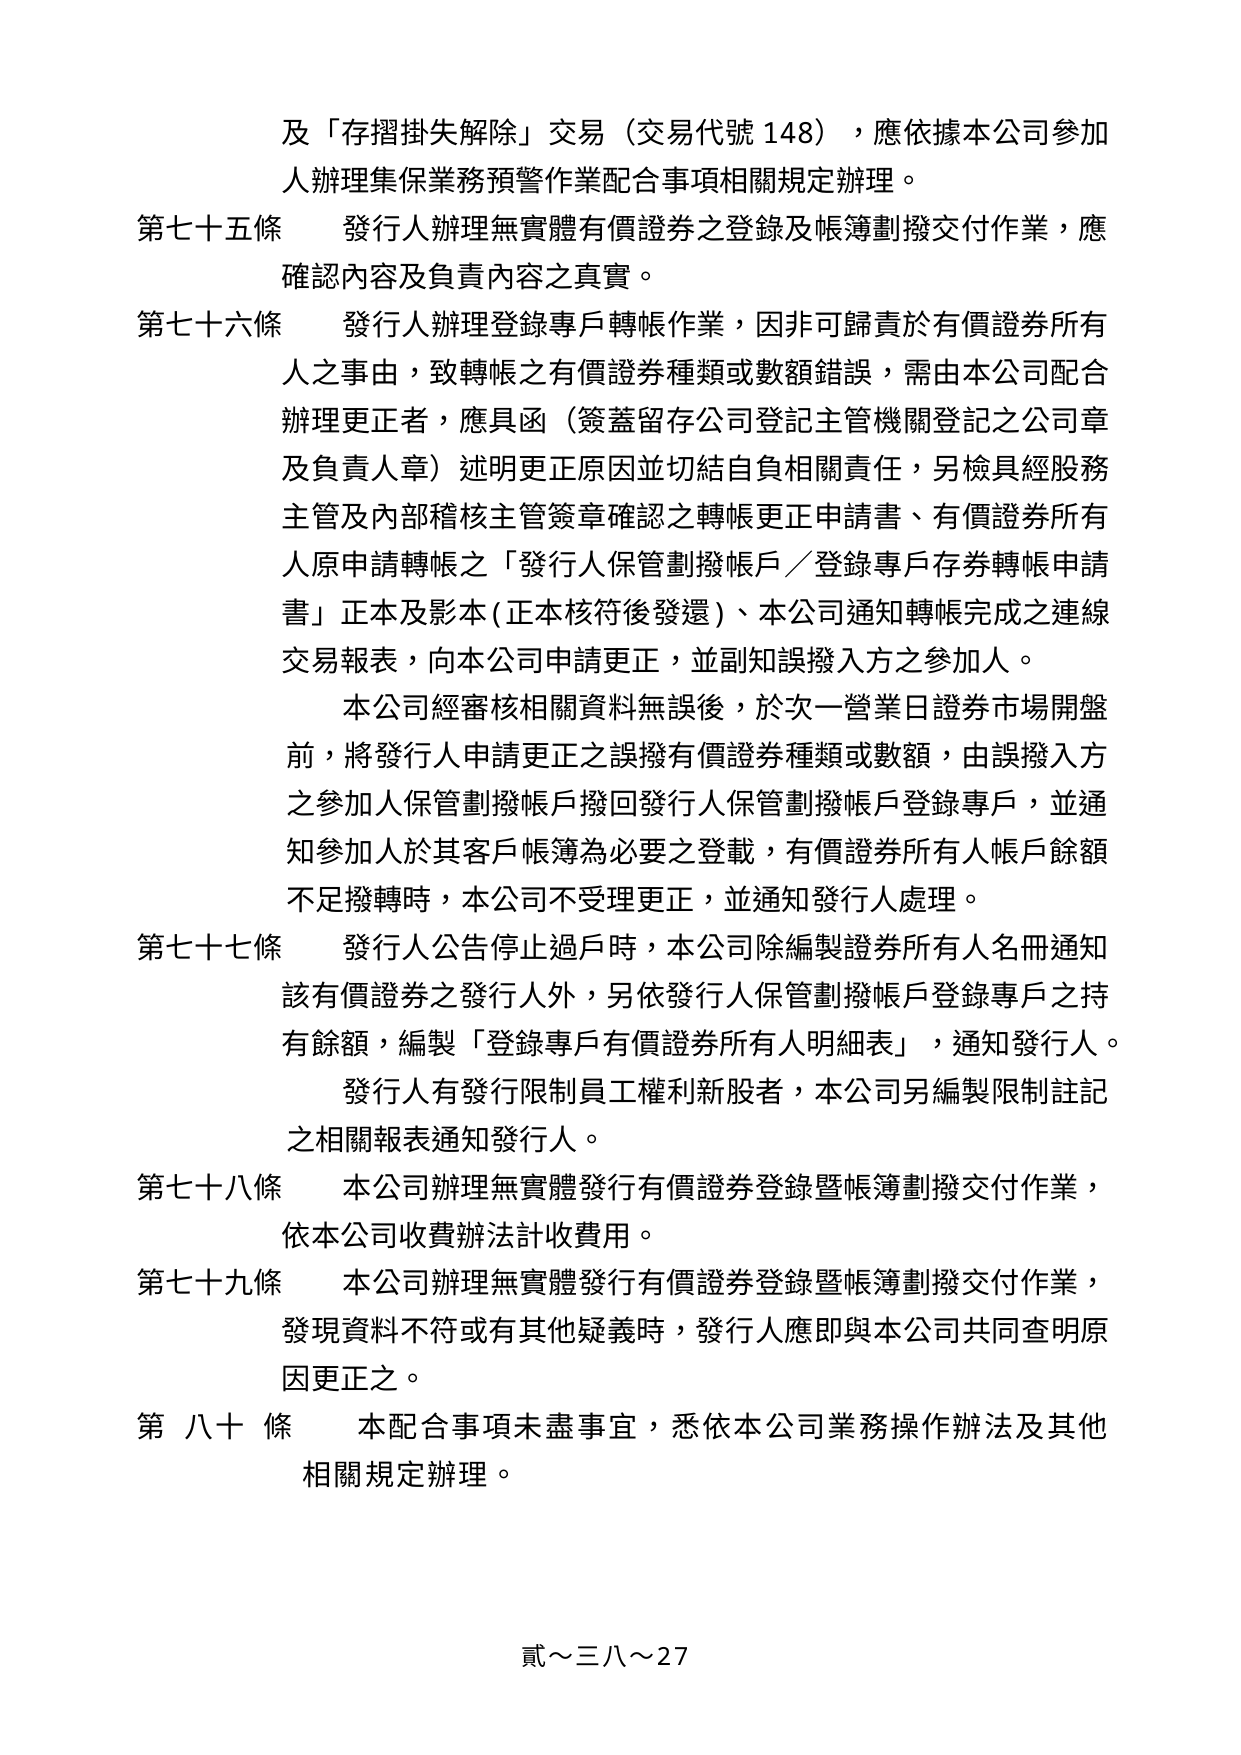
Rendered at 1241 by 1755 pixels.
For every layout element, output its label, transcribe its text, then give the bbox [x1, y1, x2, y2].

text 第七十八條 本公司辦理無實體發行有價證券登錄暨帳簿劃撥交付作業，依本公司收費辦法計收費用。 [136, 1160, 1110, 1256]
text 第 八十 條 本配合事項未盡事宜，悉依本公司業務操作辦法及其他相關規定辦理。 [136, 1399, 1110, 1495]
text 第七十七條 發行人公告停止過戶時，本公司除編製證券所有人名冊通知該有價證券之發行人外，另依發行人保管劃撥帳戶登錄專戶之持有餘額，編製「登錄專戶有價證券所有人明細表」，通知發行人。 [136, 920, 1110, 1064]
text 第七十五條 發行人辦理無實體有價證券之登錄及帳簿劃撥交付作業，應確認內容及負責內容之真實。 [136, 201, 1110, 297]
text 第七十六條 發行人辦理登錄專戶轉帳作業，因非可歸責於有價證券所有人之事由，致轉帳之有價證券種類或數額錯誤，需由本公司配合辦理更正者，應具函（簽蓋留存公司登記主管機關登記之公司章及負責人章）述明更正原因並切結自負相關責任，另檢具經股務主管及內部稽核主管簽章確認之轉帳更正申請書、有價證券所有人原申請轉帳之「發行人保管劃撥帳戶∕登錄專戶存券轉帳申請書」正本及影本(正本核符後發還)、本公司通知轉帳完成之連線交易報表，向本公司申請更正，並副知誤撥入方之參加人。 [136, 297, 1110, 681]
text 及「存摺掛失解除」交易（交易代號148），應依據本公司參加人辦理集保業務預警作業配合事項相關規定辦理。 [136, 106, 1110, 201]
text 第七十九條 本公司辦理無實體發行有價證券登錄暨帳簿劃撥交付作業，發現資料不符或有其他疑義時，發行人應即與本公司共同查明原因更正之。 [136, 1256, 1110, 1399]
text 本公司經審核相關資料無誤後，於次一營業日證券市場開盤前，將發行人申請更正之誤撥有價證券種類或數額，由誤撥入方之參加人保管劃撥帳戶撥回發行人保管劃撥帳戶登錄專戶，並通知參加人於其客戶帳簿為必要之登載，有價證券所有人帳戶餘額不足撥轉時，本公司不受理更正，並通知發行人處理。 [286, 681, 1110, 920]
text 發行人有發行限制員工權利新股者，本公司另編製限制註記之相關報表通知發行人。 [286, 1064, 1110, 1160]
